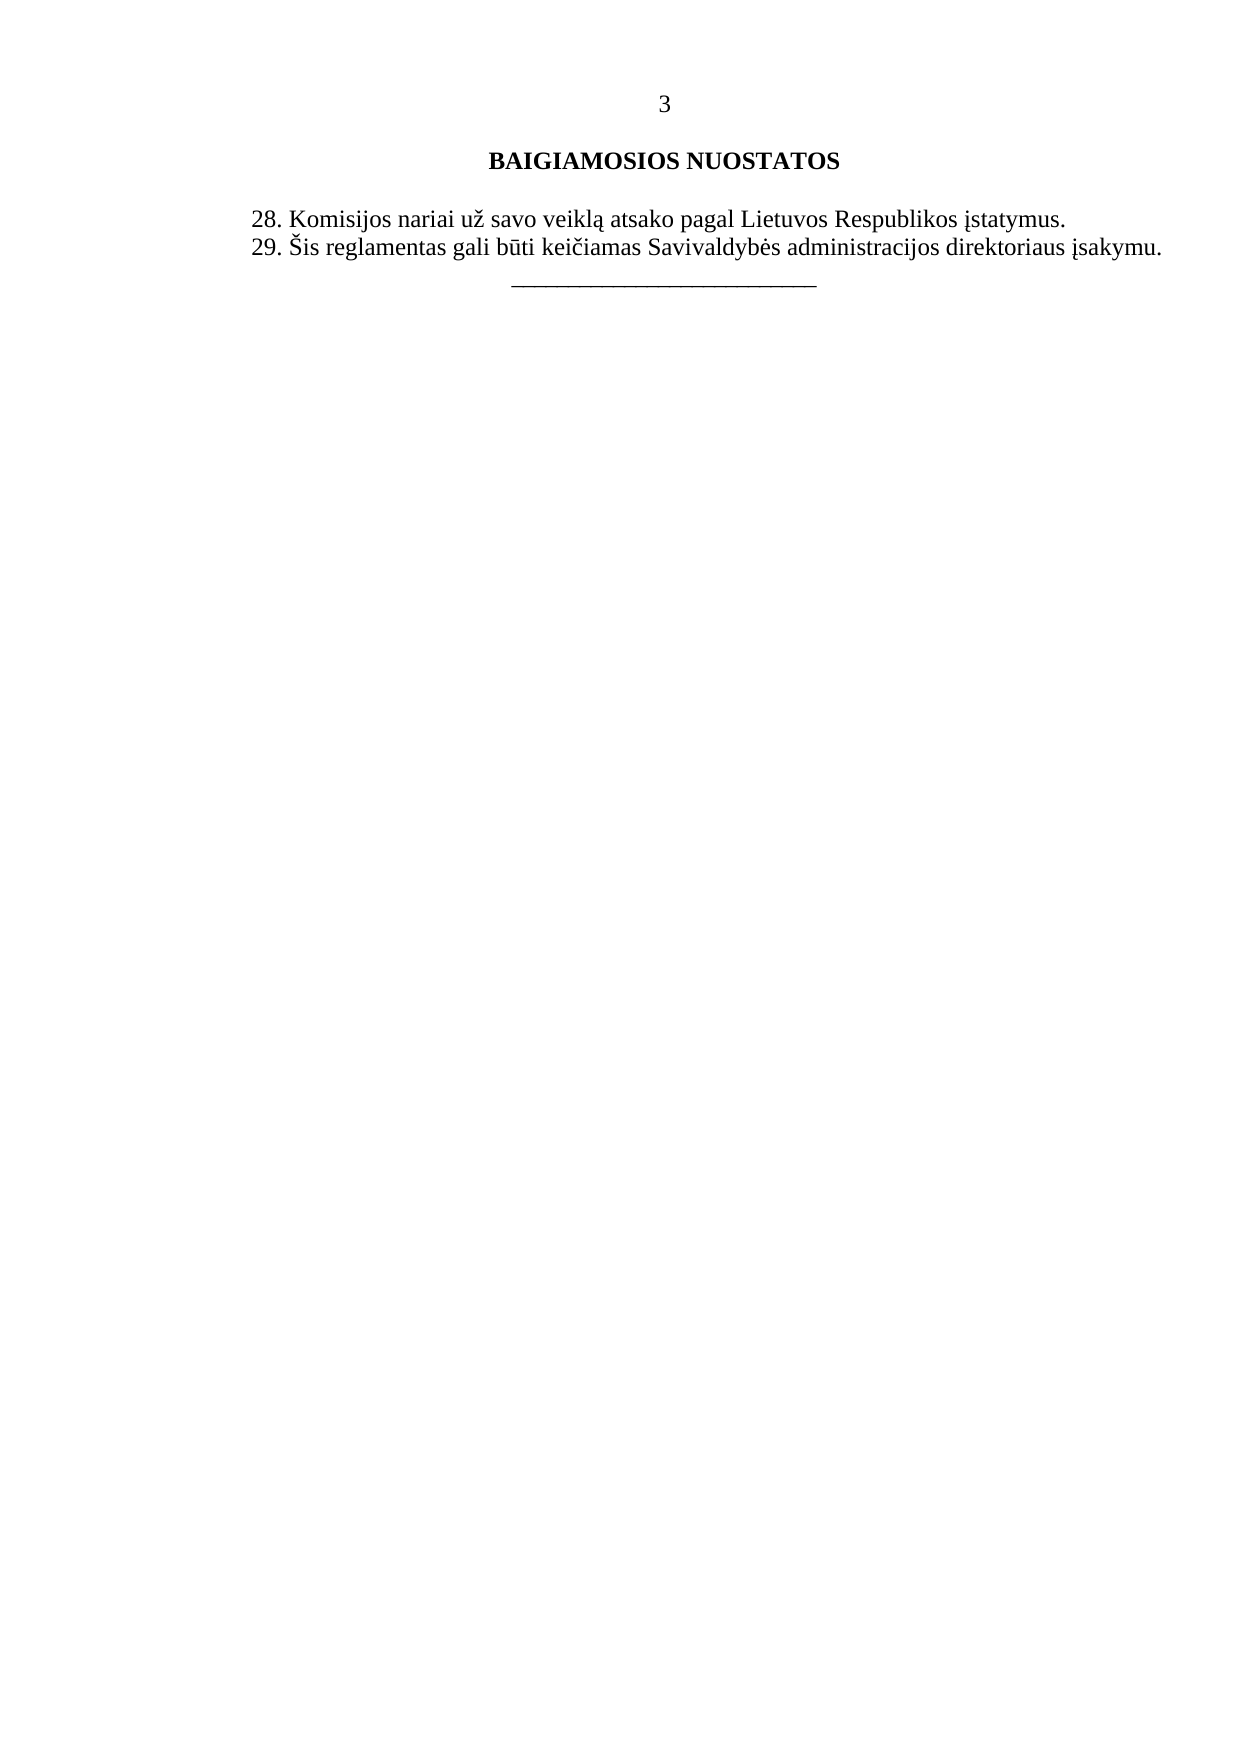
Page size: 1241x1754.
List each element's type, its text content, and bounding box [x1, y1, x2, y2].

text BAIGIAMOSIOS NUOSTATOS [148, 146, 1181, 175]
text 29. Šis reglamentas gali būti keičiamas Savivaldybės administracijos direktoriaus įsakymu. [148, 232, 1181, 261]
text ___________________________ [148, 261, 1181, 290]
text 28. Komisijos nariai už savo veiklą atsako pagal Lietuvos Respublikos įstatymus. [148, 204, 1181, 232]
